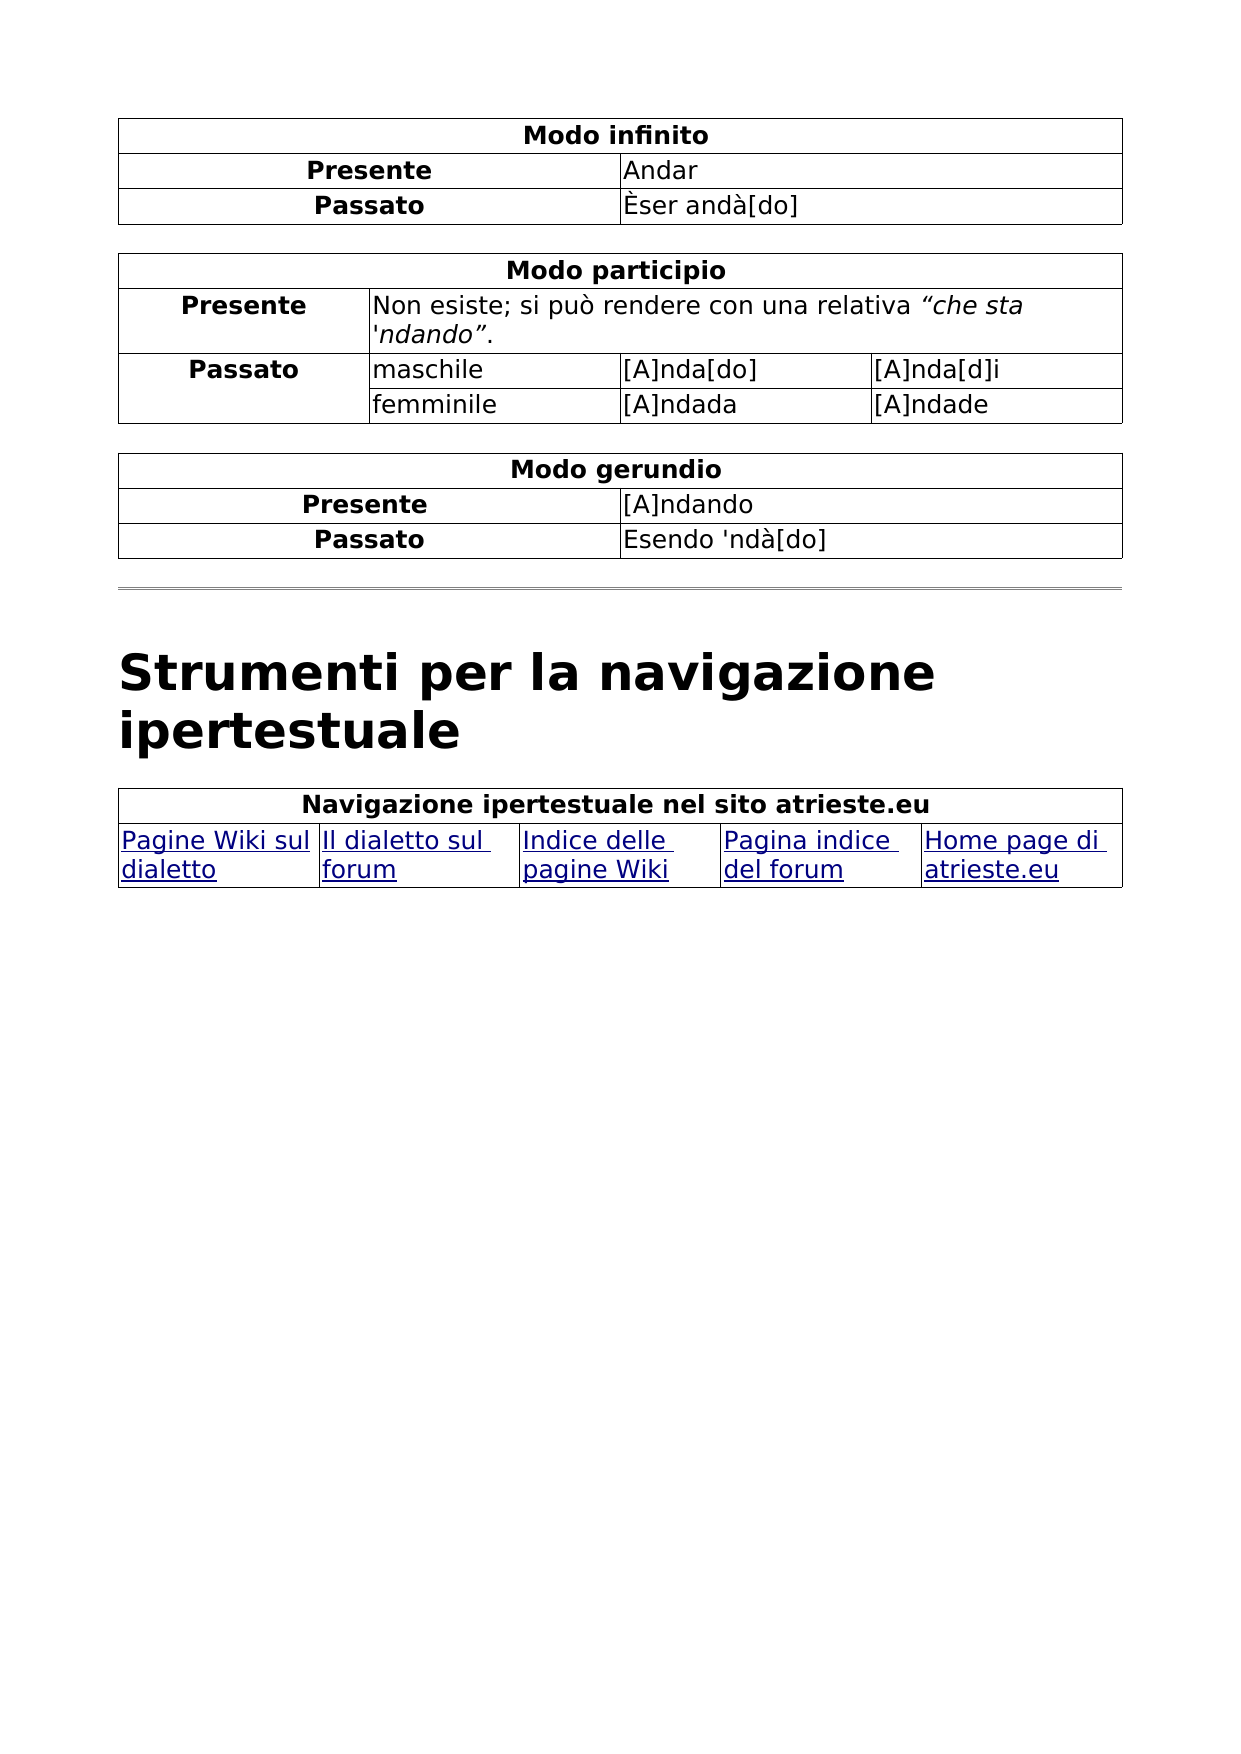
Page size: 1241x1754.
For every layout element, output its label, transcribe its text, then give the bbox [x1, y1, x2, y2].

table_cell Èser andà[do] [621, 189, 1122, 223]
table_header Navigazione ipertestuale nel sito atrieste.eu [119, 789, 1122, 823]
table_cell Passato [119, 354, 369, 423]
table_cell Non esiste; si può rendere con una relativa “che sta 'ndando”. [370, 289, 1122, 352]
table_header Modo participio [119, 254, 1122, 288]
table_cell [A]ndade [872, 389, 1122, 423]
table_cell Home page di atrieste.eu [922, 824, 1122, 887]
table_cell Passato [119, 189, 620, 223]
table_cell [A]ndada [621, 389, 871, 423]
table_cell Pagina indice del forum [721, 824, 921, 887]
subtitle Strumenti per la navigazione ipertestuale [118, 644, 1122, 760]
table_cell Esendo 'ndà[do] [621, 524, 1122, 558]
table_cell Presente [119, 489, 620, 523]
table_header Modo infinito [119, 119, 1122, 153]
table_cell [A]ndando [621, 489, 1122, 523]
table_cell femminile [370, 389, 620, 423]
table_cell Passato [119, 524, 620, 558]
table_cell [A]nda[do] [621, 354, 871, 388]
table_cell Indice delle pagine Wiki [520, 824, 720, 887]
table_header Modo gerundio [119, 454, 1122, 487]
table_cell Andar [621, 154, 1122, 188]
table_cell Il dialetto sul forum [320, 824, 519, 887]
table_cell Presente [119, 154, 620, 188]
table_cell maschile [370, 354, 620, 388]
table_cell Presente [119, 289, 369, 352]
table_cell Pagine Wiki sul dialetto [119, 824, 319, 887]
table_cell [A]nda[d]i [872, 354, 1122, 388]
